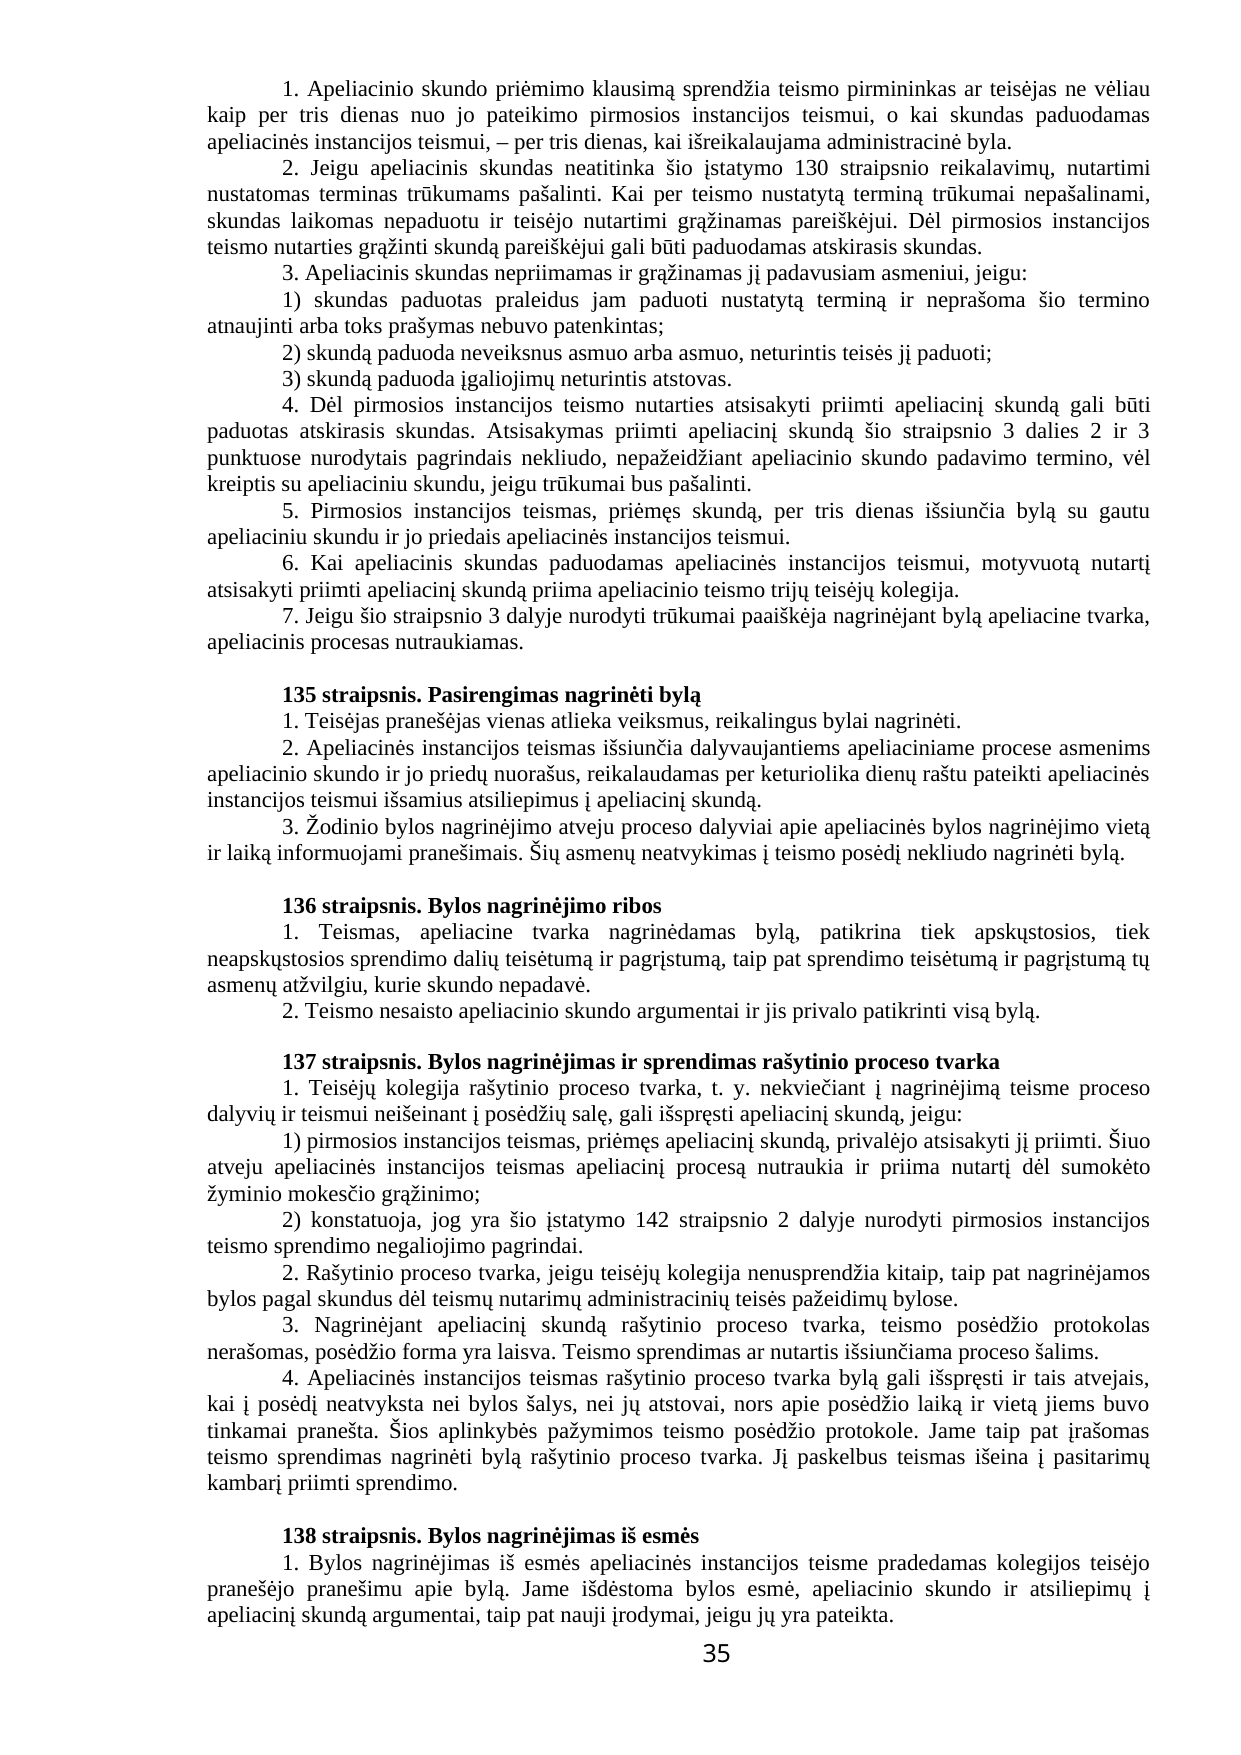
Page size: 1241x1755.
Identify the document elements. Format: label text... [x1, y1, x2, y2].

text 138 straipsnis. Bylos nagrinėjimas iš esmės [207, 1522, 1152, 1548]
text 6. Kai apeliacinis skundas paduodamas apeliacinės instancijos teismui, motyvuotą nutartį atsisakyti priimti apeliacinį skundą priima apeliacinio teismo trijų teisėjų kolegija. [207, 549, 1152, 602]
text 3. Žodinio bylos nagrinėjimo atveju proceso dalyviai apie apeliacinės bylos nagrinėjimo vietą ir laiką informuojami pranešimais. Šių asmenų neatvykimas į teismo posėdį nekliudo nagrinėti bylą. [207, 813, 1152, 866]
text 3) skundą paduoda įgaliojimų neturintis atstovas. [207, 365, 1152, 391]
text 135 straipsnis. Pasirengimas nagrinėti bylą [207, 681, 1152, 707]
text 1. Teismas, apeliacine tvarka nagrinėdamas bylą, patikrina tiek apskųstosios, tiek neapskųstosios sprendimo dalių teisėtumą ir pagrįstumą, taip pat sprendimo teisėtumą ir pagrįstumą tų asmenų atžvilgiu, kurie skundo nepadavė. [207, 918, 1152, 997]
text 1) skundas paduotas praleidus jam paduoti nustatytą terminą ir neprašoma šio termino atnaujinti arba toks prašymas nebuvo patenkintas; [207, 286, 1152, 338]
text 4. Apeliacinės instancijos teismas rašytinio proceso tvarka bylą gali išspręsti ir tais atvejais, kai į posėdį neatvyksta nei bylos šalys, nei jų atstovai, nors apie posėdžio laiką ir vietą jiems buvo tinkamai pranešta. Šios aplinkybės pažymimos teismo posėdžio protokole. Jame taip pat įrašomas teismo sprendimas nagrinėti bylą rašytinio proceso tvarka. Jį paskelbus teismas išeina į pasitarimų kambarį priimti sprendimo. [207, 1364, 1152, 1496]
text 3. Nagrinėjant apeliacinį skundą rašytinio proceso tvarka, teismo posėdžio protokolas nerašomas, posėdžio forma yra laisva. Teismo sprendimas ar nutartis išsiunčiama proceso šalims. [207, 1311, 1152, 1364]
text 2. Jeigu apeliacinis skundas neatitinka šio įstatymo 130 straipsnio reikalavimų, nutartimi nustatomas terminas trūkumams pašalinti. Kai per teismo nustatytą terminą trūkumai nepašalinami, skundas laikomas nepaduotu ir teisėjo nutartimi grąžinamas pareiškėjui. Dėl pirmosios instancijos teismo nutarties grąžinti skundą pareiškėjui gali būti paduodamas atskirasis skundas. [207, 154, 1152, 259]
text 2. Rašytinio proceso tvarka, jeigu teisėjų kolegija nenusprendžia kitaip, taip pat nagrinėjamos bylos pagal skundus dėl teismų nutarimų administracinių teisės pažeidimų bylose. [207, 1259, 1152, 1311]
text 2. Teismo nesaisto apeliacinio skundo argumentai ir jis privalo patikrinti visą bylą. [207, 997, 1152, 1024]
text 1. Bylos nagrinėjimas iš esmės apeliacinės instancijos teisme pradedamas kolegijos teisėjo pranešėjo pranešimu apie bylą. Jame išdėstoma bylos esmė, apeliacinio skundo ir atsiliepimų į apeliacinį skundą argumentai, taip pat nauji įrodymai, jeigu jų yra pateikta. [207, 1548, 1152, 1628]
text 1) pirmosios instancijos teismas, priėmęs apeliacinį skundą, privalėjo atsisakyti jį priimti. Šiuo atveju apeliacinės instancijos teismas apeliacinį procesą nutraukia ir priima nutartį dėl sumokėto žyminio mokesčio grąžinimo; [207, 1127, 1152, 1206]
text 136 straipsnis. Bylos nagrinėjimo ribos [207, 892, 1152, 918]
text 2. Apeliacinės instancijos teismas išsiunčia dalyvaujantiems apeliaciniame procese asmenims apeliacinio skundo ir jo priedų nuorašus, reikalaudamas per keturiolika dienų raštu pateikti apeliacinės instancijos teismui išsamius atsiliepimus į apeliacinį skundą. [207, 734, 1152, 813]
text 5. Pirmosios instancijos teismas, priėmęs skundą, per tris dienas išsiunčia bylą su gautu apeliaciniu skundu ir jo priedais apeliacinės instancijos teismui. [207, 497, 1152, 549]
text 137 straipsnis. Bylos nagrinėjimas ir sprendimas rašytinio proceso tvarka [207, 1048, 1152, 1074]
text 2) konstatuoja, jog yra šio įstatymo 142 straipsnio 2 dalyje nurodyti pirmosios instancijos teismo sprendimo negaliojimo pagrindai. [207, 1206, 1152, 1259]
text 1. Teisėjų kolegija rašytinio proceso tvarka, t. y. nekviečiant į nagrinėjimą teisme proceso dalyvių ir teismui neišeinant į posėdžių salę, gali išspręsti apeliacinį skundą, jeigu: [207, 1074, 1152, 1127]
text 1. Teisėjas pranešėjas vienas atlieka veiksmus, reikalingus bylai nagrinėti. [207, 707, 1152, 734]
text 7. Jeigu šio straipsnio 3 dalyje nurodyti trūkumai paaiškėja nagrinėjant bylą apeliacine tvarka, apeliacinis procesas nutraukiamas. [207, 602, 1152, 655]
text 3. Apeliacinis skundas nepriimamas ir grąžinamas jį padavusiam asmeniui, jeigu: [207, 259, 1152, 286]
text 1. Apeliacinio skundo priėmimo klausimą sprendžia teismo pirmininkas ar teisėjas ne vėliau kaip per tris dienas nuo jo pateikimo pirmosios instancijos teismui, o kai skundas paduodamas apeliacinės instancijos teismui, – per tris dienas, kai išreikalaujama administracinė byla. [207, 75, 1152, 154]
text 4. Dėl pirmosios instancijos teismo nutarties atsisakyti priimti apeliacinį skundą gali būti paduotas atskirasis skundas. Atsisakymas priimti apeliacinį skundą šio straipsnio 3 dalies 2 ir 3 punktuose nurodytais pagrindais nekliudo, nepažeidžiant apeliacinio skundo padavimo termino, vėl kreiptis su apeliaciniu skundu, jeigu trūkumai bus pašalinti. [207, 391, 1152, 497]
text 2) skundą paduoda neveiksnus asmuo arba asmuo, neturintis teisės jį paduoti; [207, 338, 1152, 365]
